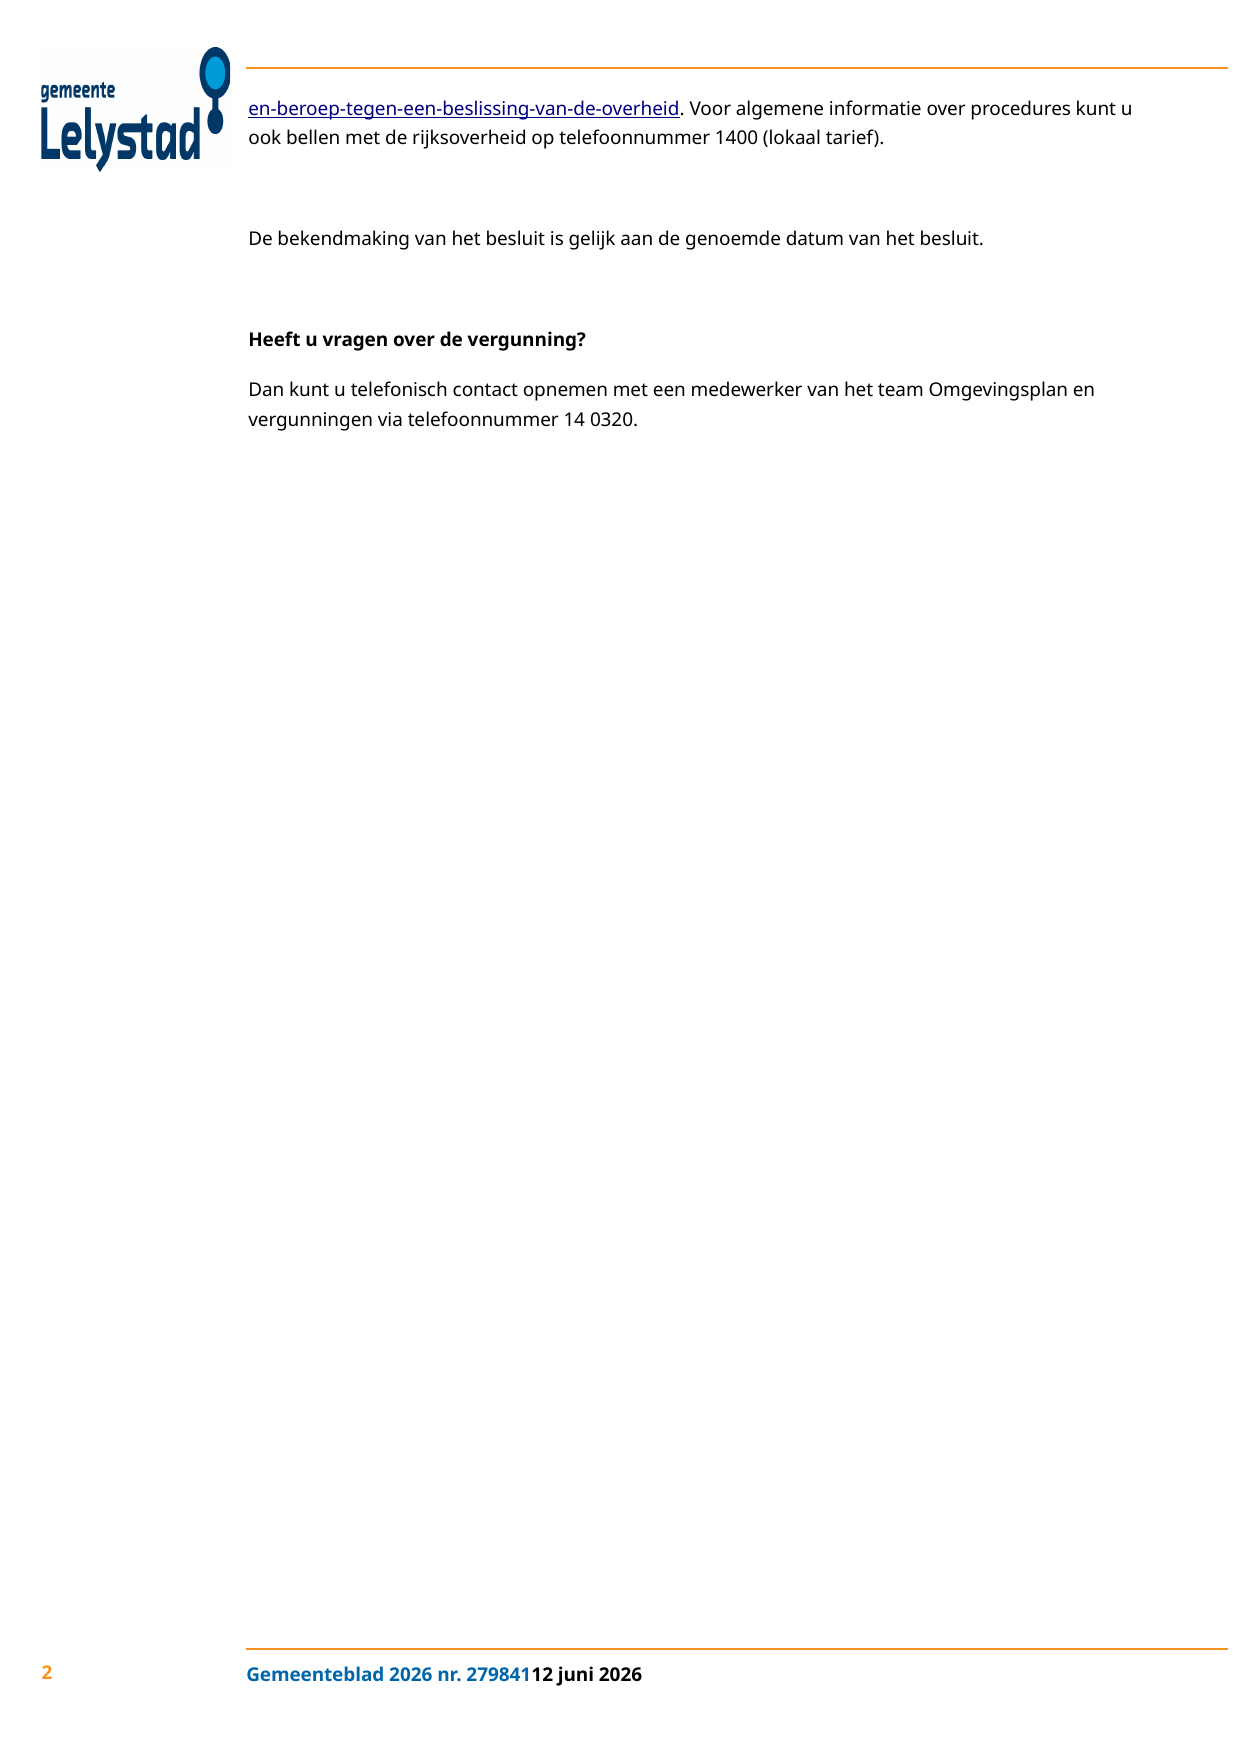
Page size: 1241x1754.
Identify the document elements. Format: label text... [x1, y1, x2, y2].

picture [41, 47, 231, 172]
text Dan kunt u telefonisch contact opnemen met een medewerker van het team Omgevingsplan en vergunningen via telefoonnummer 14 0320. [248, 376, 1152, 432]
text De bekendmaking van het besluit is gelijk aan de genoemde datum van het besluit. [248, 225, 1152, 251]
text en-beroep-tegen-een-beslissing-van-de-overheid. Voor algemene informatie over procedures kunt u ook bellen met de rijksoverheid op telefoonnummer 1400 (lokaal tarief). [248, 95, 1152, 150]
text Heeft u vragen over de vergunning? [248, 326, 1152, 352]
